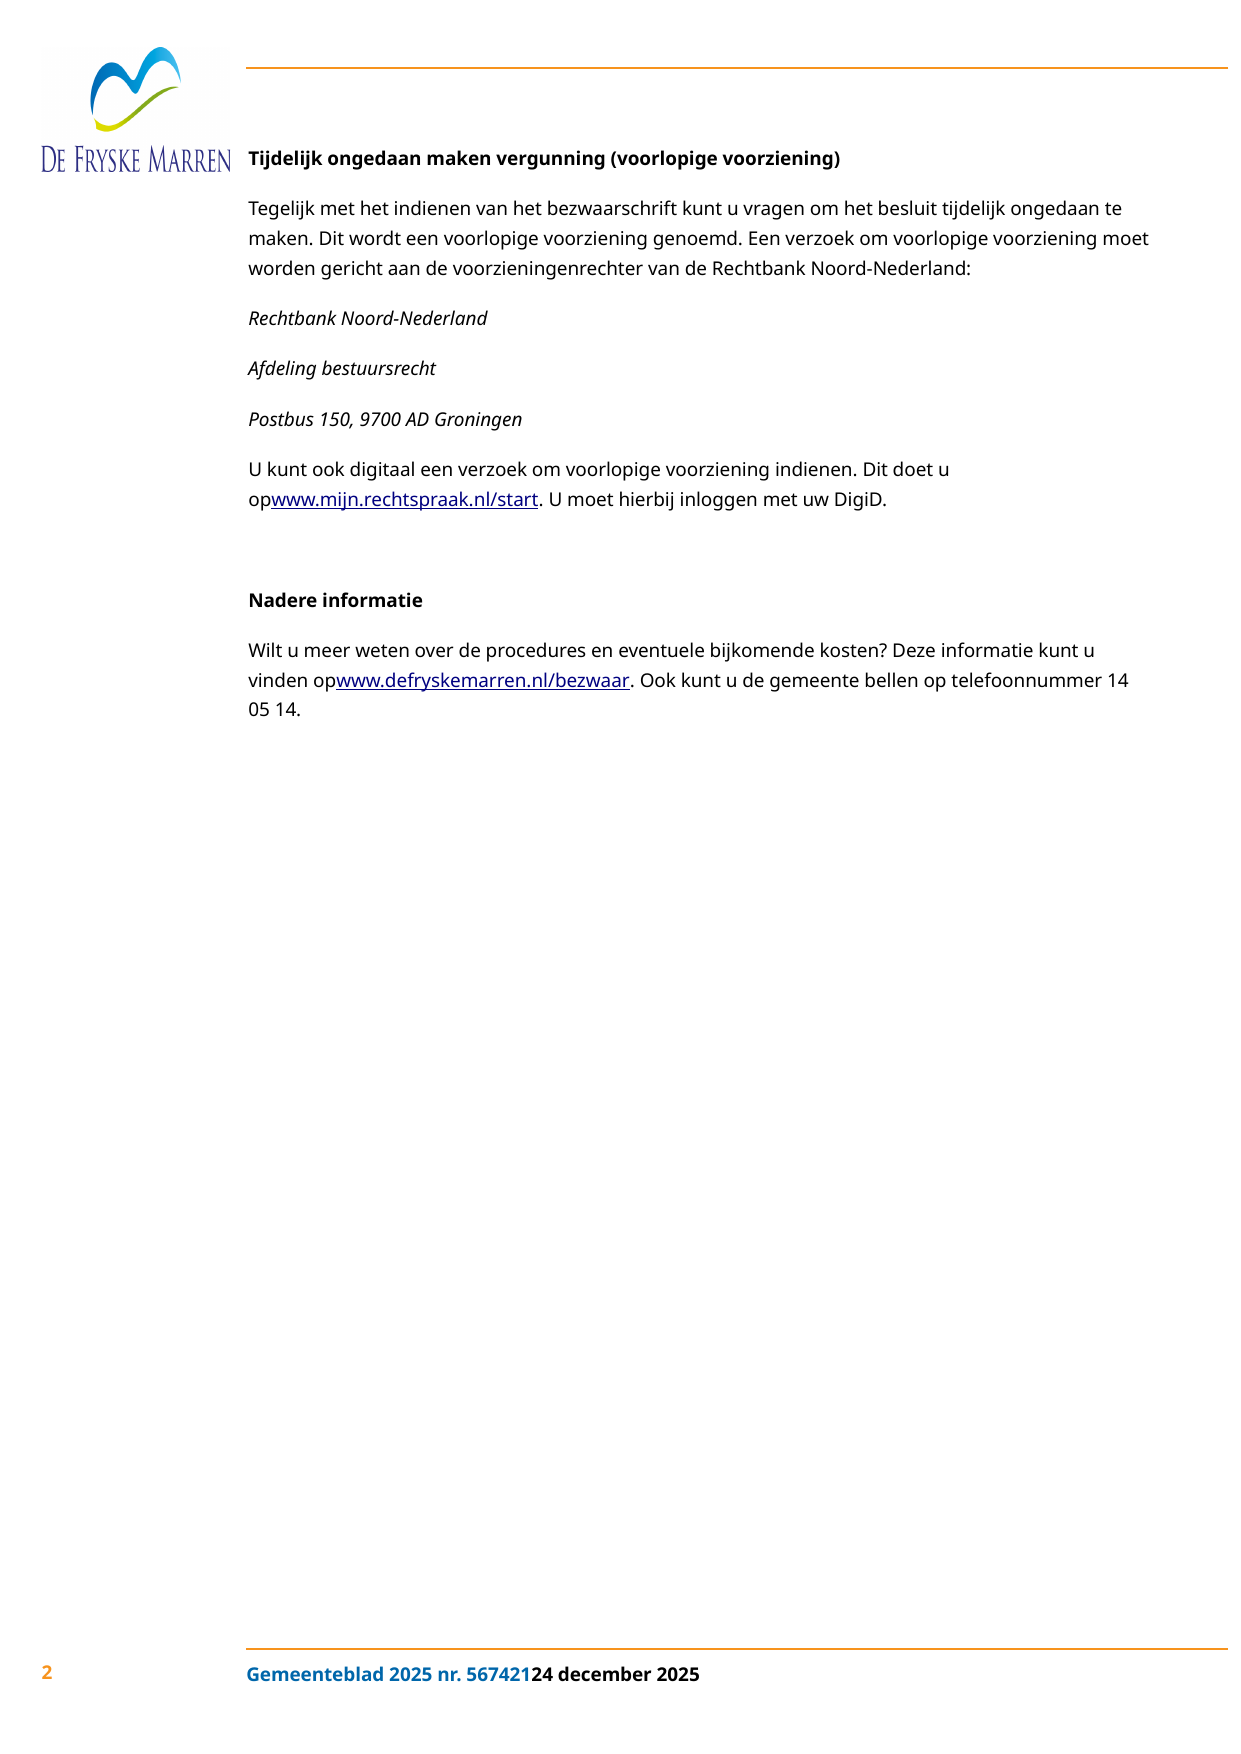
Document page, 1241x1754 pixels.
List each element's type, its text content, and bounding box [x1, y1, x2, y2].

text Rechtbank Noord-Nederland [248, 305, 1152, 331]
text Wilt u meer weten over de procedures en eventuele bijkomende kosten? Deze informatie kunt u vinden opwww.defryskemarren.nl/bezwaar. Ook kunt u de gemeente bellen op telefoonnummer 14 05 14. [248, 637, 1152, 722]
text U kunt ook digitaal een verzoek om voorlopige voorziening indienen. Dit doet u opwww.mijn.rechtspraak.nl/start. U moet hierbij inloggen met uw DigiD. [248, 456, 1152, 512]
picture [41, 47, 231, 172]
text Tijdelijk ongedaan maken vergunning (voorlopige voorziening) [248, 145, 1152, 171]
text Tegelijk met het indienen van het bezwaarschrift kunt u vragen om het besluit tijdelijk ongedaan te maken. Dit wordt een voorlopige voorziening genoemd. Een verzoek om voorlopige voorziening moet worden gericht aan de voorzieningenrechter van de Rechtbank Noord-Nederland: [248, 196, 1152, 281]
text Nadere informatie [248, 587, 1152, 613]
text Afdeling bestuursrecht [248, 356, 1152, 381]
text Postbus 150, 9700 AD Groningen [248, 406, 1152, 432]
